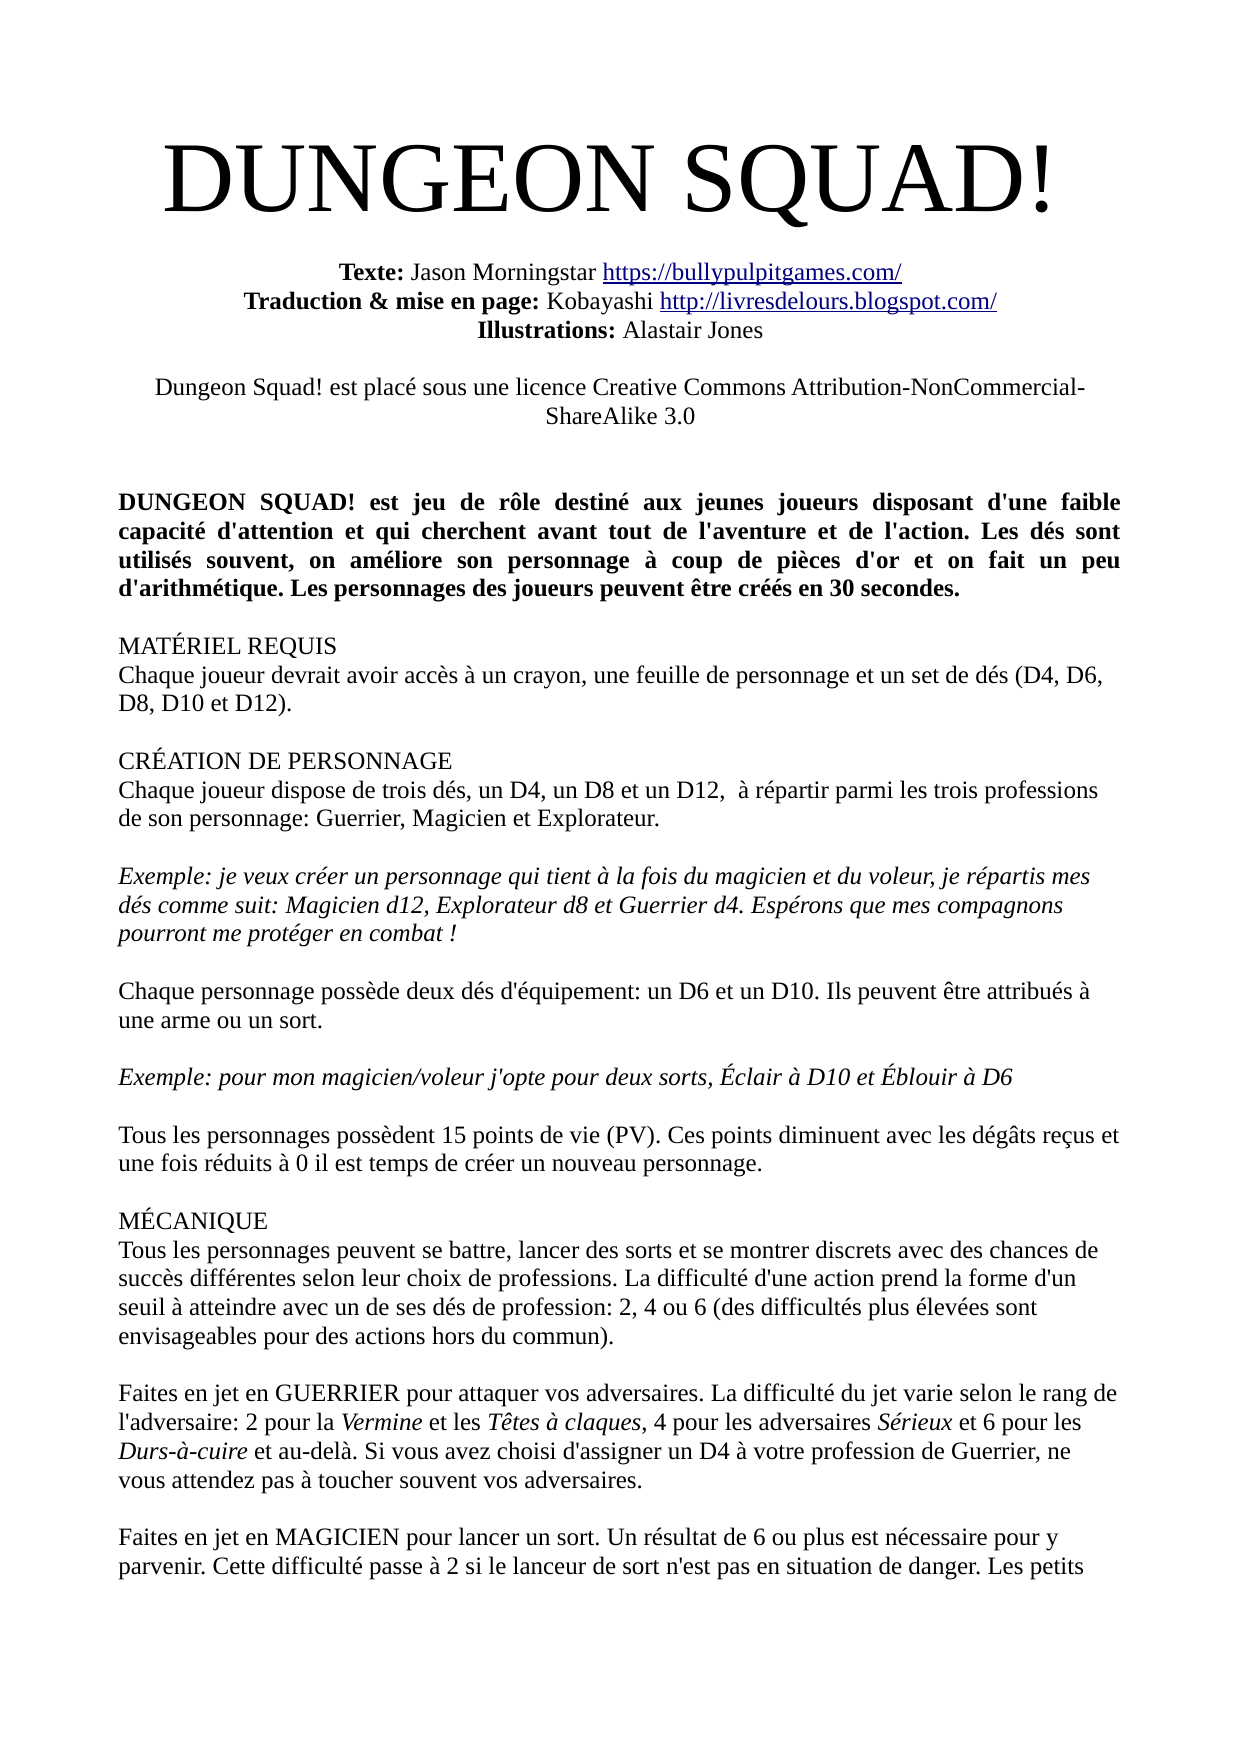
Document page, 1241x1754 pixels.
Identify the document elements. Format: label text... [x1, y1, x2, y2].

text Tous les personnages possèdent 15 points de vie (PV). Ces points diminuent avec les dégâts reçus et une fois réduits à 0 il est temps de créer un nouveau personnage. [118, 1120, 1122, 1177]
text Texte: Jason Morningstar https://bullypulpitgames.com/ [118, 257, 1122, 286]
text Faites en jet en GUERRIER pour attaquer vos adversaires. La difficulté du jet varie selon le rang de l'adversaire: 2 pour la Vermine et les Têtes à claques, 4 pour les adversaires Sérieux et 6 pour les Durs-à-cuire et au-delà. Si vous avez choisi d'assigner un D4 à votre profession de Guerrier, ne vous attendez pas à toucher souvent vos adversaires. [118, 1378, 1122, 1493]
text DUNGEON SQUAD! est jeu de rôle destiné aux jeunes joueurs disposant d'une faible capacité d'attention et qui cherchent avant tout de l'aventure et de l'action. Les dés sont utilisés souvent, on améliore son personnage à coup de pièces d'or et on fait un peu d'arithmétique. Les personnages des joueurs peuvent être créés en 30 secondes. [118, 487, 1122, 602]
text Illustrations: Alastair Jones [118, 315, 1122, 343]
text CRÉATION DE PERSONNAGE [118, 746, 1122, 775]
text Exemple: pour mon magicien/voleur j'opte pour deux sorts, Éclair à D10 et Éblouir à D6 [118, 1062, 1122, 1091]
text Traduction & mise en page: Kobayashi http://livresdelours.blogspot.com/ [118, 286, 1122, 315]
text Faites en jet en MAGICIEN pour lancer un sort. Un résultat de 6 ou plus est nécessaire pour y parvenir. Cette difficulté passe à 2 si le lanceur de sort n'est pas en situation de danger. Les petits [118, 1522, 1122, 1580]
text Chaque joueur dispose de trois dés, un D4, un D8 et un D12, à répartir parmi les trois professions de son personnage: Guerrier, Magicien et Explorateur. [118, 775, 1122, 832]
text DUNGEON SQUAD! [118, 118, 1122, 233]
text Exemple: je veux créer un personnage qui tient à la fois du magicien et du voleur, je répartis mes dés comme suit: Magicien d12, Explorateur d8 et Guerrier d4. Espérons que mes compagnons pourront me protéger en combat ! [118, 861, 1122, 947]
text MATÉRIEL REQUIS [118, 631, 1122, 660]
text Dungeon Squad! est placé sous une licence Creative Commons Attribution-NonCommercial-ShareAlike 3.0 [118, 372, 1122, 430]
text Chaque joueur devrait avoir accès à un crayon, une feuille de personnage et un set de dés (D4, D6, D8, D10 et D12). [118, 660, 1122, 717]
text Tous les personnages peuvent se battre, lancer des sorts et se montrer discrets avec des chances de succès différentes selon leur choix de professions. La difficulté d'une action prend la forme d'un seuil à atteindre avec un de ses dés de profession: 2, 4 ou 6 (des difficultés plus élevées sont envisageables pour des actions hors du commun). [118, 1235, 1122, 1350]
text MÉCANIQUE [118, 1206, 1122, 1235]
text Chaque personnage possède deux dés d'équipement: un D6 et un D10. Ils peuvent être attribués à une arme ou un sort. [118, 976, 1122, 1033]
